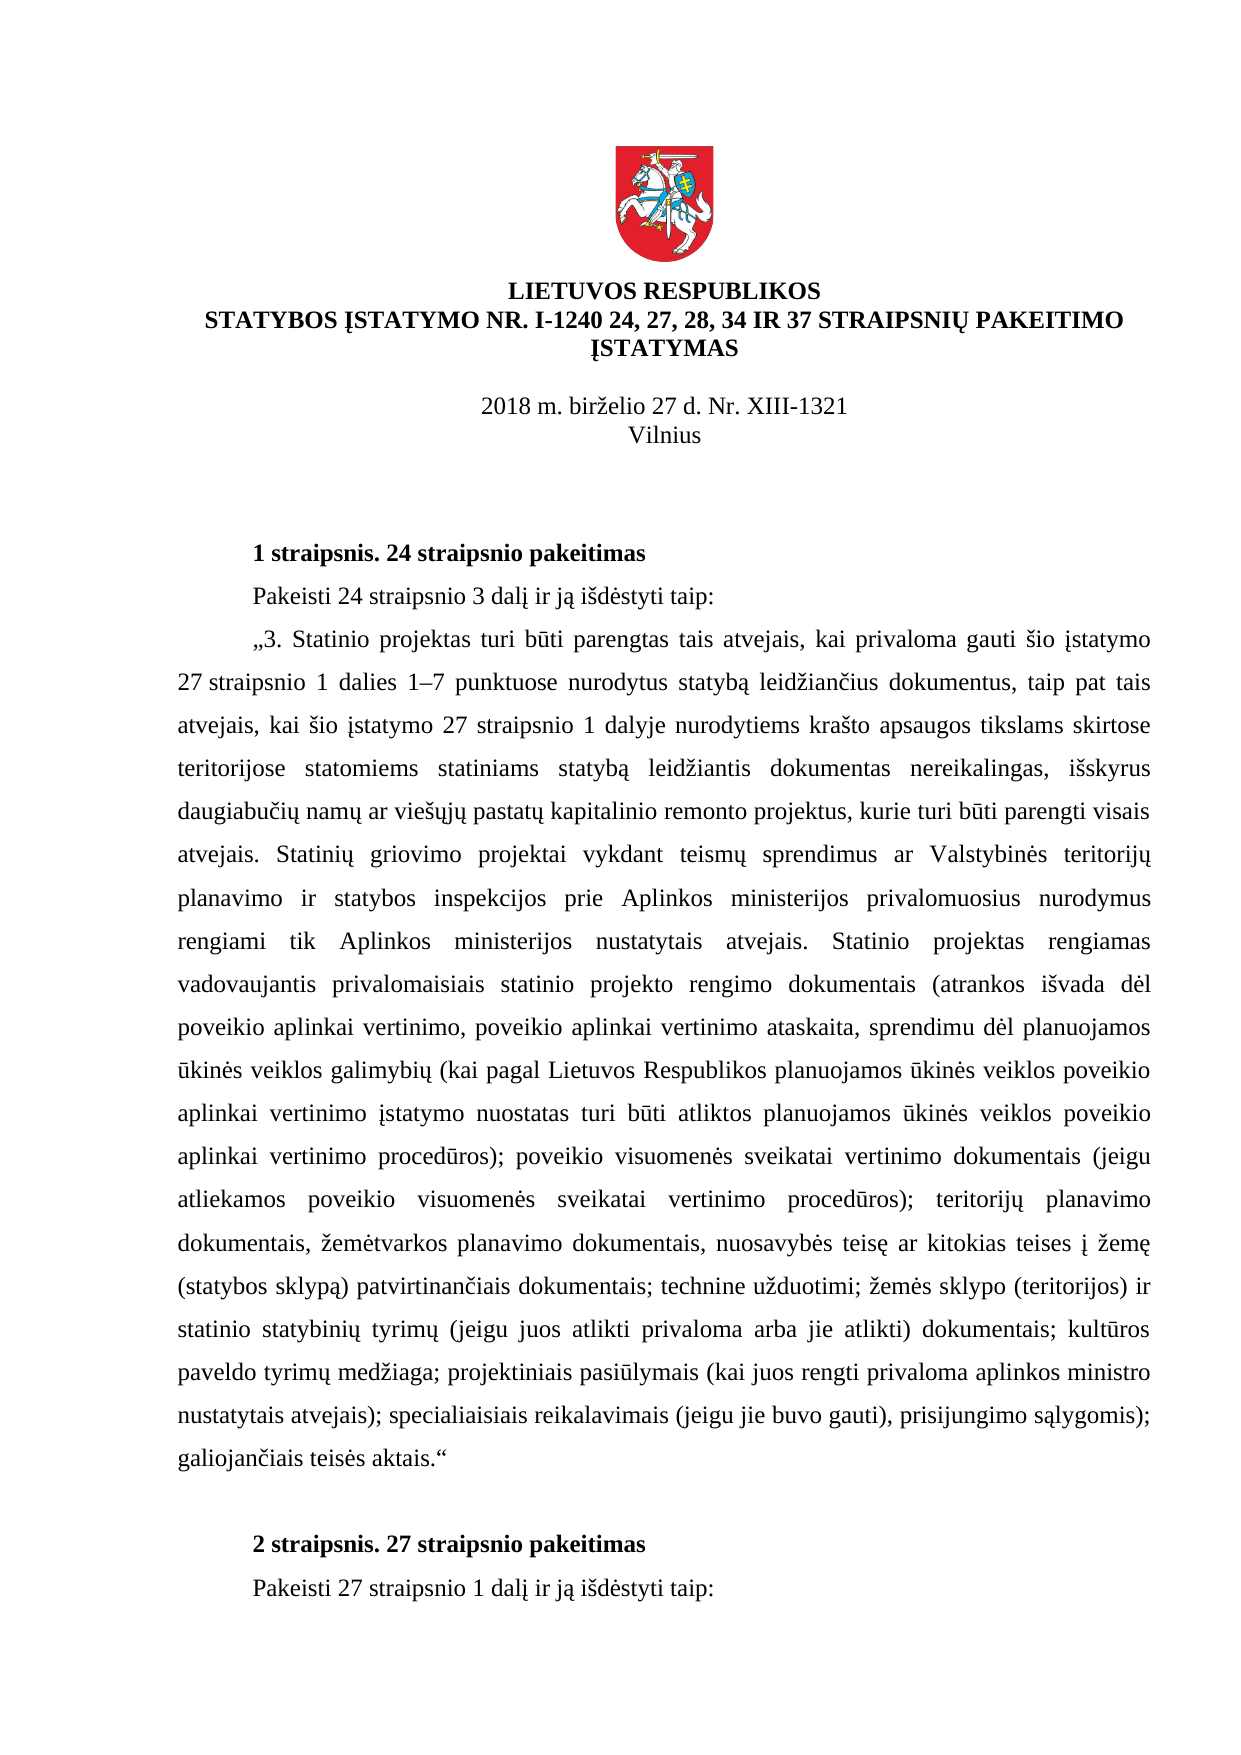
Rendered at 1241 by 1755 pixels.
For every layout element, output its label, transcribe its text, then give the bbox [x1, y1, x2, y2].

text LIETUVOS RESPUBLIKOS [177, 276, 1152, 305]
text STATYBOS ĮSTATYMO NR. I-1240 24, 27, 28, 34 IR 37 STRAIPSNIŲ PAKEITIMO [177, 305, 1152, 333]
text 1 straipsnis. 24 straipsnio pakeitimas [177, 538, 1152, 566]
text Pakeisti 27 straipsnio 1 dalį ir ją išdėstyti taip: [177, 1573, 1152, 1601]
text 2 straipsnis. 27 straipsnio pakeitimas [177, 1529, 1152, 1558]
text ĮSTATYMAS [177, 333, 1152, 362]
text Pakeisti 24 straipsnio 3 dalį ir ją išdėstyti taip: [177, 581, 1152, 609]
text 2018 m. birželio 27 d. Nr. XIII-1321 [177, 391, 1152, 420]
text Vilnius [177, 420, 1152, 448]
text „3. Statinio projektas turi būti parengtas tais atvejais, kai privaloma gauti šio įstatymo 27 straipsnio 1 dalies 1–7 punktuose nurodytus statybą leidžiančius dokumentus, taip pat tais atvejais, kai šio įstatymo 27 straipsnio 1 dalyje nurodytiems krašto apsaugos tikslams skirtose teritorijose statomiems statiniams statybą leidžiantis dokumentas nereikalingas, išskyrus daugiabučių namų ar viešųjų pastatų kapitalinio remonto projektus, kurie turi būti parengti visais atvejais. Statinių griovimo projektai vykdant teismų sprendimus ar Valstybinės teritorijų planavimo ir statybos inspekcijos prie Aplinkos ministerijos privalomuosius nurodymus rengiami tik Aplinkos ministerijos nustatytais atvejais. Statinio projektas rengiamas vadovaujantis privalomaisiais statinio projekto rengimo dokumentais (atrankos išvada dėl poveikio aplinkai vertinimo, poveikio aplinkai vertinimo ataskaita, sprendimu dėl planuojamos ūkinės veiklos galimybių (kai pagal Lietuvos Respublikos planuojamos ūkinės veiklos poveikio aplinkai vertinimo įstatymo nuostatas turi būti atliktos planuojamos ūkinės veiklos poveikio aplinkai vertinimo procedūros); poveikio visuomenės sveikatai vertinimo dokumentais (jeigu atliekamos poveikio visuomenės sveikatai vertinimo procedūros); teritorijų planavimo dokumentais, žemėtvarkos planavimo dokumentais, nuosavybės teisę ar kitokias teises į žemę (statybos sklypą) patvirtinančiais dokumentais; technine užduotimi; žemės sklypo (teritorijos) ir statinio statybinių tyrimų (jeigu juos atlikti privaloma arba jie atlikti) dokumentais; kultūros paveldo tyrimų medžiaga; projektiniais pasiūlymais (kai juos rengti privaloma aplinkos ministro nustatytais atvejais); specialiaisiais reikalavimais (jeigu jie buvo gauti), prisijungimo sąlygomis); galiojančiais teisės aktais.“ [177, 624, 1152, 1472]
